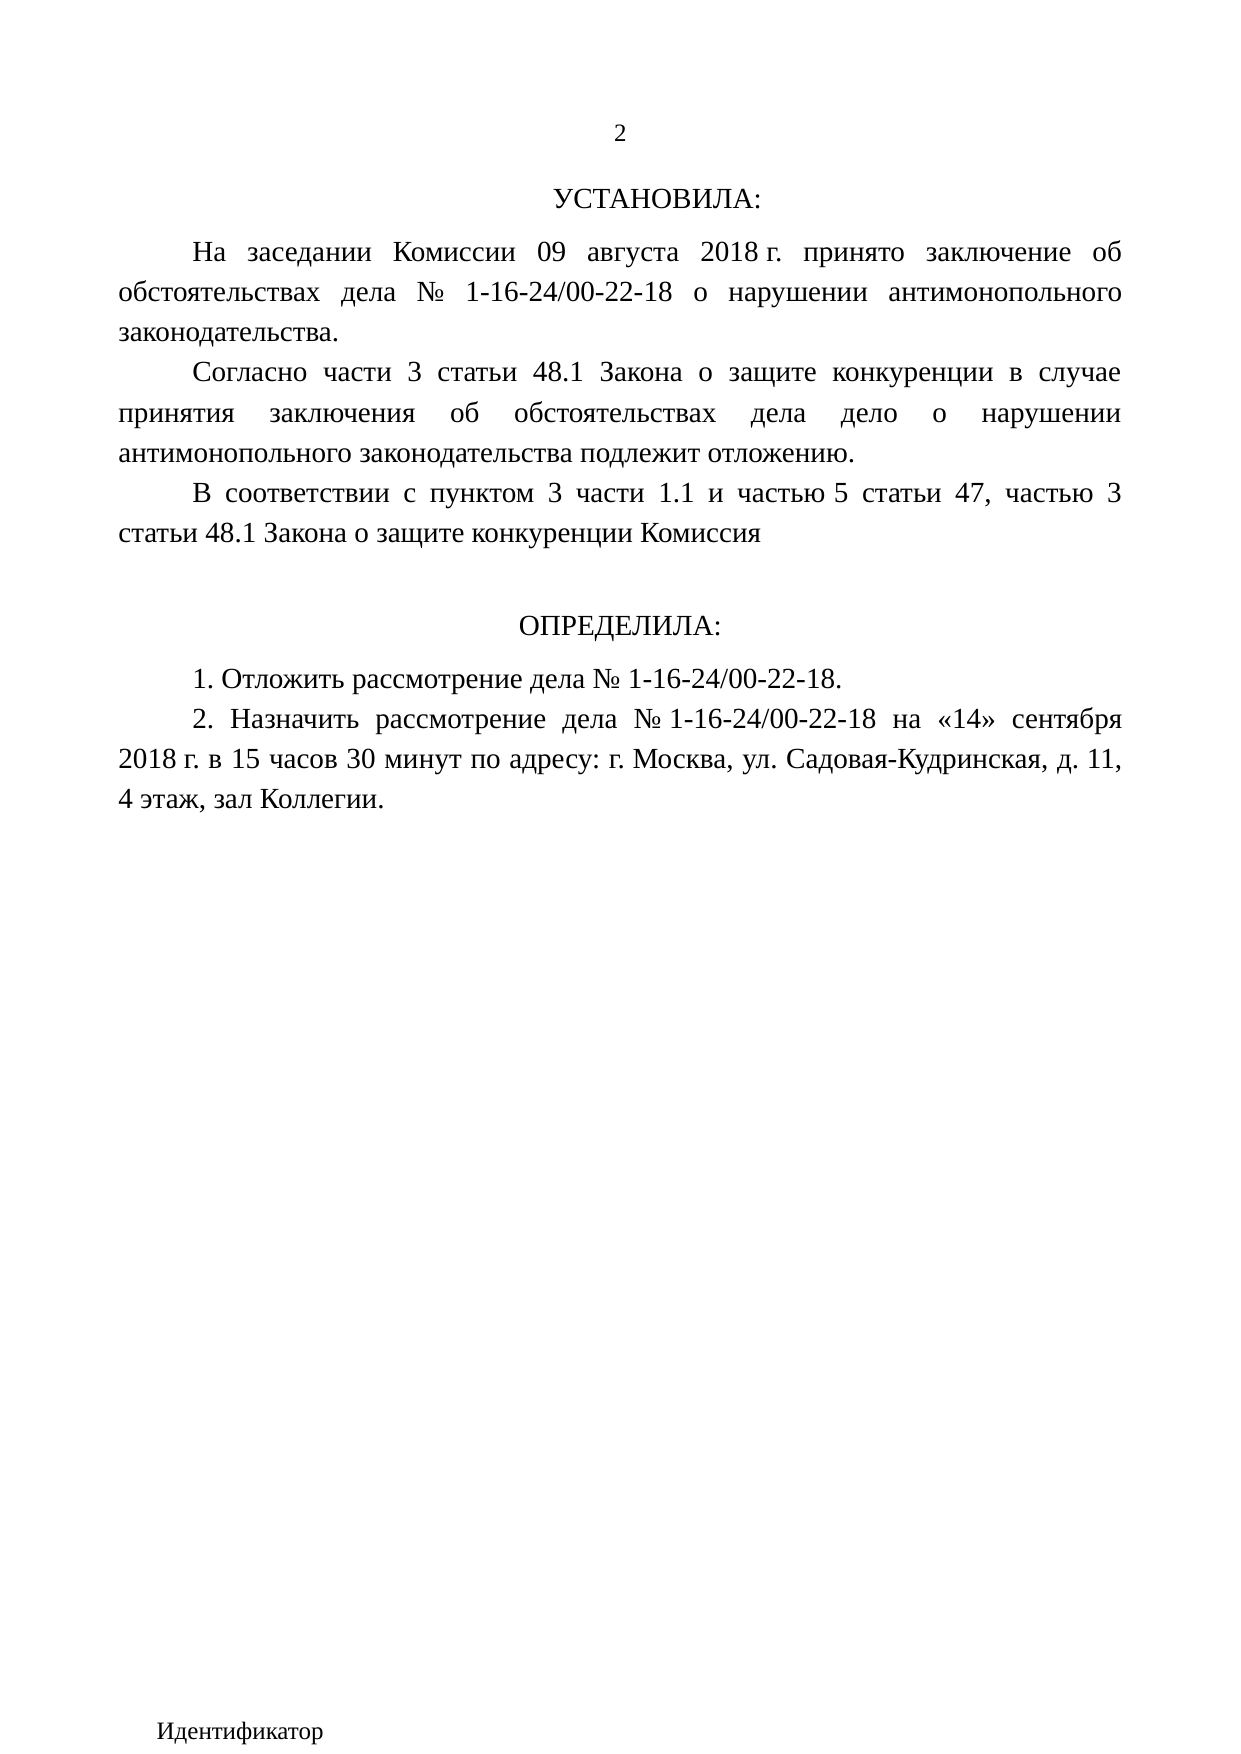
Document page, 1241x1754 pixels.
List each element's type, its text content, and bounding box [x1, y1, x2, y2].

text УСТАНОВИЛА: [118, 176, 1122, 217]
text Согласно части 3 статьи 48.1 Закона о защите конкуренции в случае принятия заключения об обстоятельствах дела дело о нарушении антимонопольного законодательства подлежит отложению. [118, 350, 1122, 470]
text На заседании Комиссии 09 августа 2018 г. принято заключение об обстоятельствах дела № 1-16-24/00-22-18 о нарушении антимонопольного законодательства. [118, 229, 1122, 350]
text В соответствии с пунктом 3 части 1.1 и частью 5 статьи 47, частью 3 статьи 48.1 Закона о защите конкуренции Комиссия [118, 470, 1122, 551]
text ОПРЕДЕЛИЛА: [118, 603, 1122, 644]
text 1. Отложить рассмотрение дела № 1-16-24/00-22-18. [118, 656, 1122, 696]
text 2. Назначить рассмотрение дела № 1-16-24/00-22-18 на «14» сентября 2018 г. в 15 часов 30 минут по адресу: г. Москва, ул. Садовая-Кудринская, д. 11, 4 этаж, зал Коллегии. [118, 696, 1122, 817]
